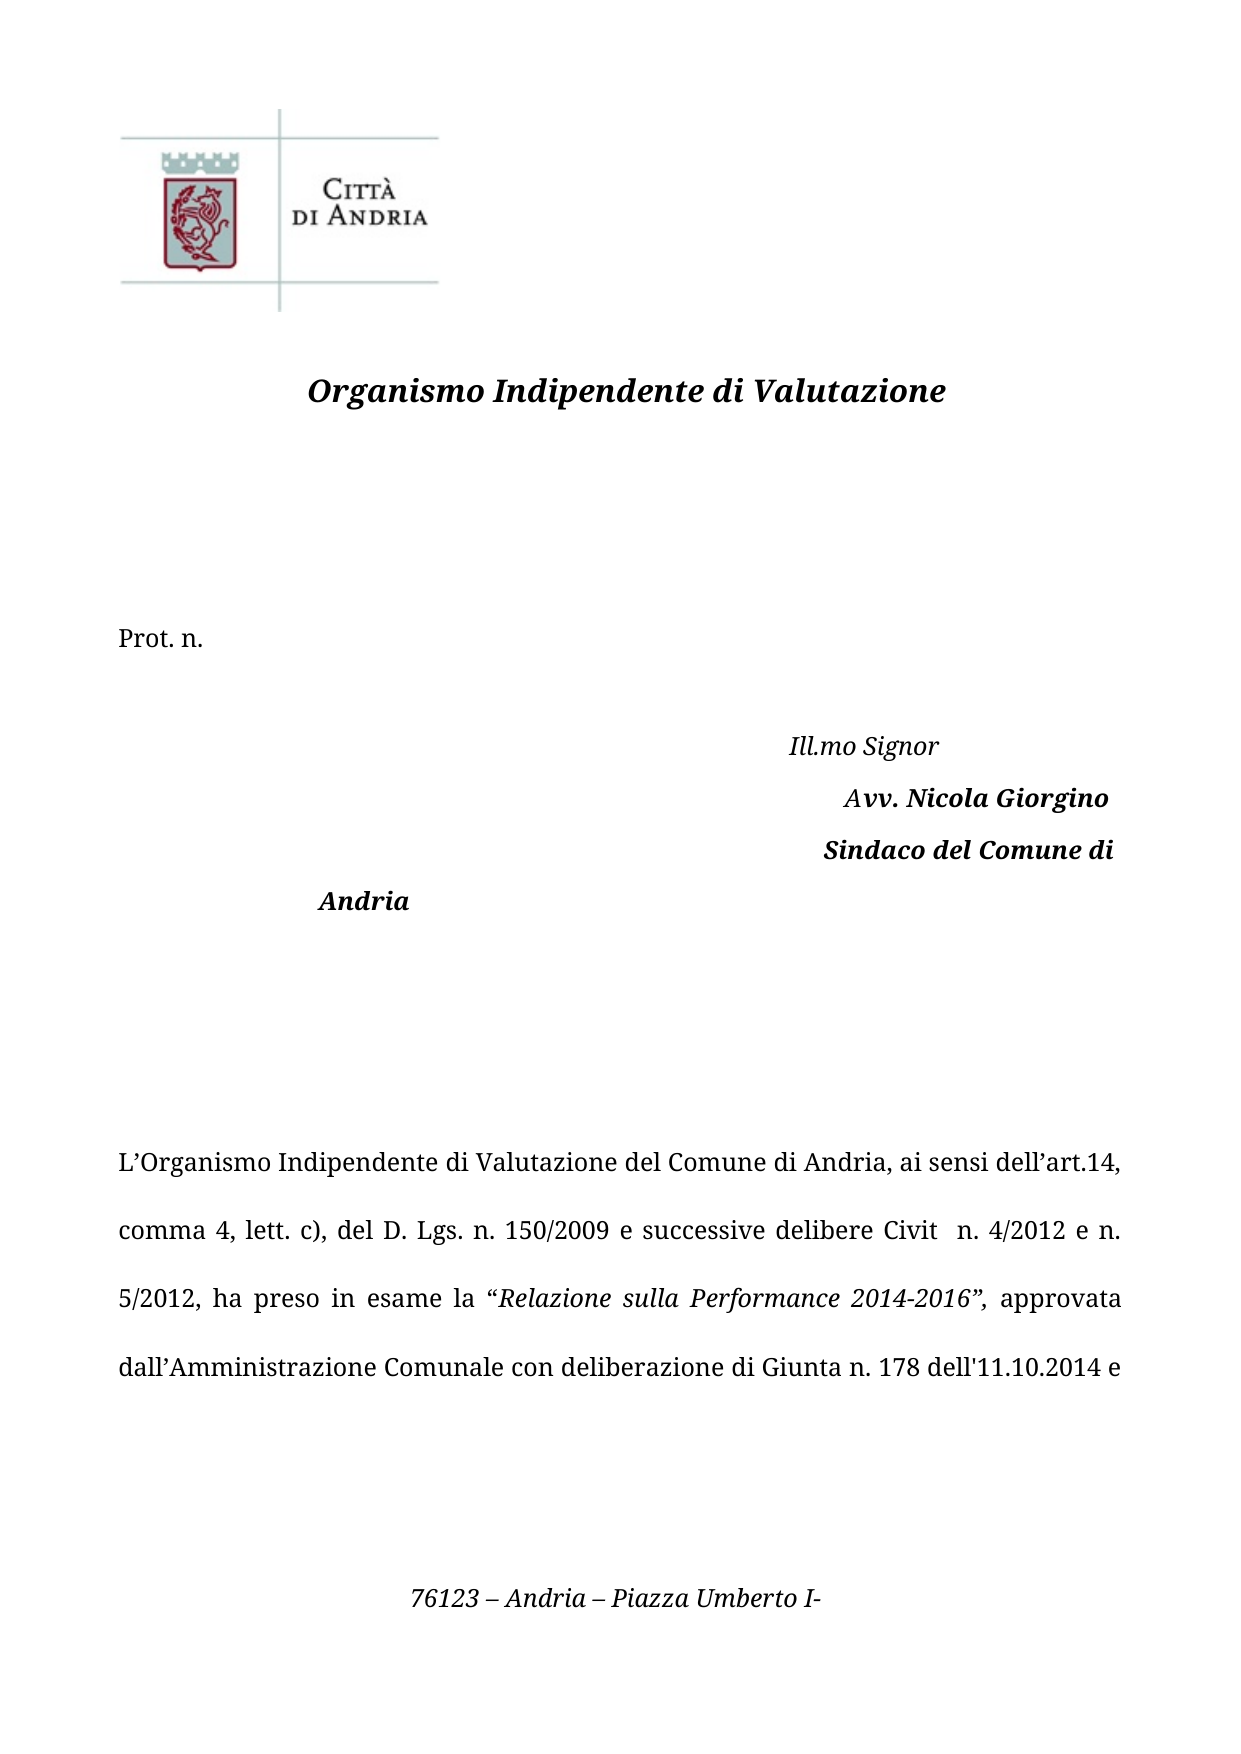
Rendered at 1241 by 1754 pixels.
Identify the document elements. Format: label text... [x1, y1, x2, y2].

text L’Organismo Indipendente di Valutazione del Comune di Andria, ai sensi dell’art.14, comma 4, lett. c), del D. Lgs. n. 150/2009 e successive delibere Civit n. 4/2012 e n. 5/2012, ha preso in esame la “Relazione sulla Performance 2014-2016”, approvata dall’Amministrazione Comunale con deliberazione di Giunta n. 178 dell'11.10.2014 e [118, 1145, 1122, 1383]
picture [119, 109, 441, 312]
text Sindaco del Comune di Andria [118, 832, 1122, 917]
text Prot. n. [118, 621, 1122, 655]
text Avv. Nicola Giorgino [118, 781, 1122, 815]
text Ill.mo Signor [118, 729, 1122, 763]
